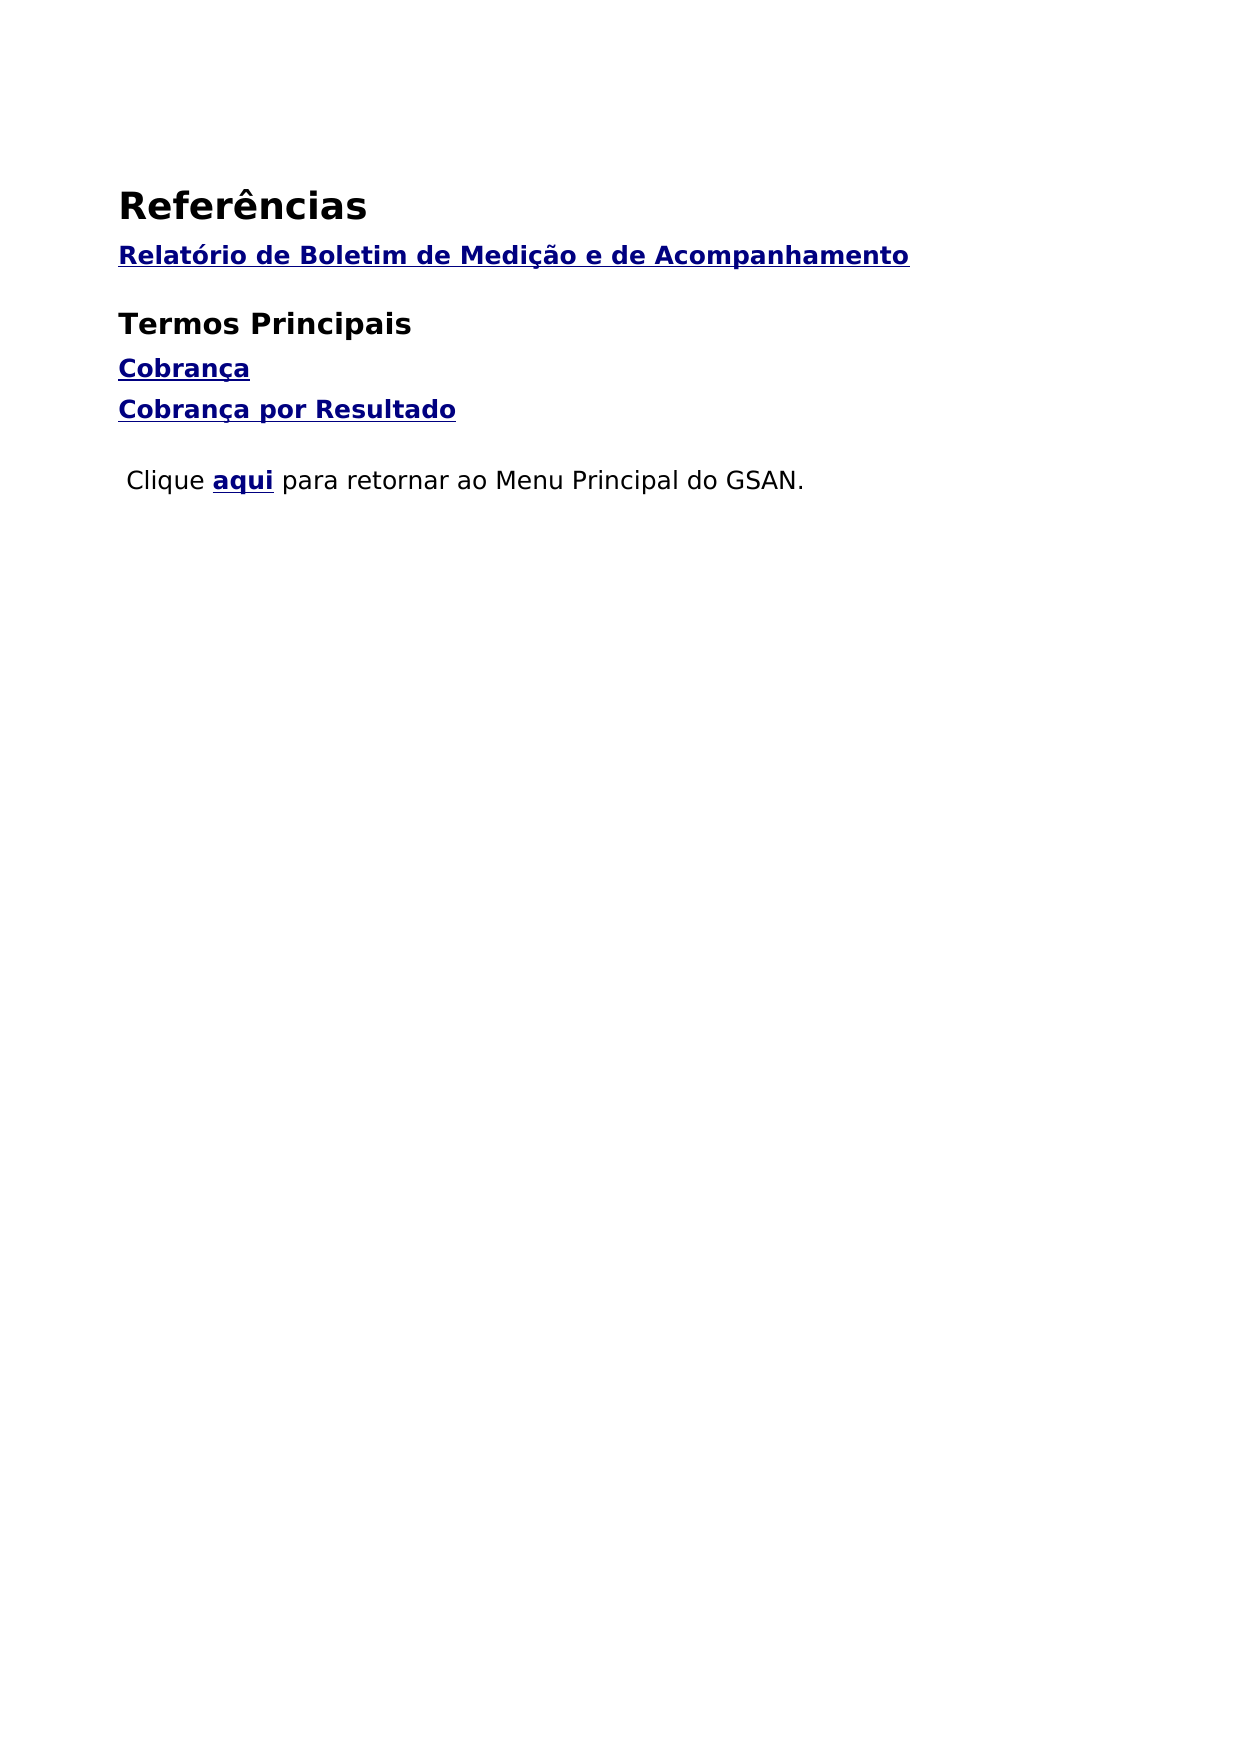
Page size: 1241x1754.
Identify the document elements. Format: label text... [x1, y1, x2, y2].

text Relatório de Boletim de Medição e de Acompanhamento [118, 241, 1122, 270]
text Cobrança [118, 354, 1122, 383]
subtitle Referências [118, 185, 1122, 228]
subtitle Termos Principais [118, 308, 1122, 342]
text Cobrança por Resultado [118, 396, 1122, 425]
text Clique aqui para retornar ao Menu Principal do GSAN. [118, 437, 1122, 496]
